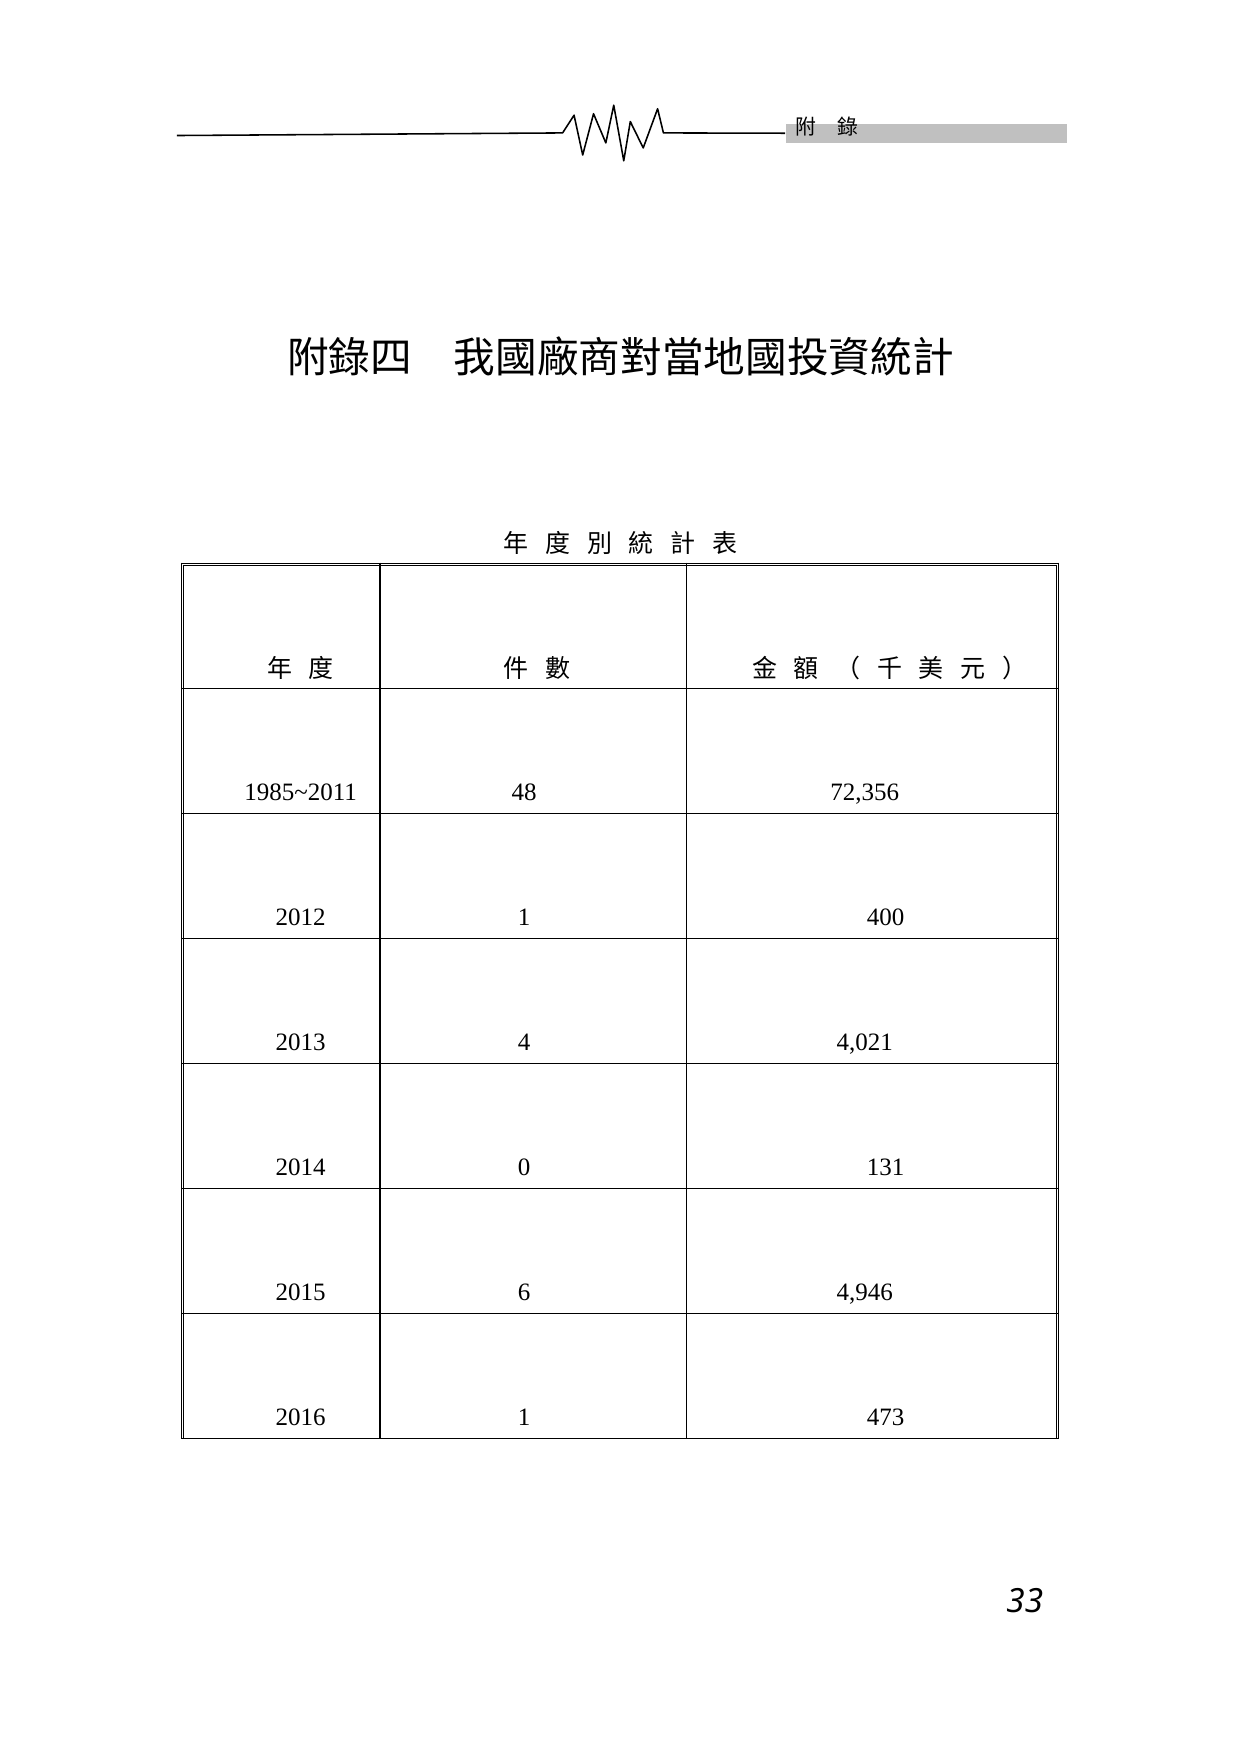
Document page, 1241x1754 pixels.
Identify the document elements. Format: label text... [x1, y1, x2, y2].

table_cell 72,356 [687, 689, 1056, 813]
table_cell 2013 [184, 939, 379, 1063]
table_header 年度 [184, 566, 379, 688]
table_cell 1 [381, 814, 686, 938]
table_cell 4,946 [687, 1189, 1056, 1313]
table_cell 131 [687, 1064, 1056, 1188]
table_cell 473 [687, 1314, 1056, 1438]
text 年度別統計表 [183, 500, 1058, 563]
table_header 金額（千美元） [687, 566, 1056, 688]
table_cell 48 [381, 689, 686, 813]
table_cell 0 [381, 1064, 686, 1188]
table_cell 6 [381, 1189, 686, 1313]
table_cell 1985~2011 [184, 689, 379, 813]
table_cell 2015 [184, 1189, 379, 1313]
table_cell 1 [381, 1314, 686, 1438]
table_cell 2014 [184, 1064, 379, 1188]
table_cell 4 [381, 939, 686, 1063]
table_cell 400 [687, 814, 1056, 938]
text 附錄四 我國廠商對當地國投資統計 [183, 313, 1058, 375]
table_cell 2012 [184, 814, 379, 938]
table_cell 4,021 [687, 939, 1056, 1063]
table_cell 2016 [184, 1314, 379, 1438]
table_header 件數 [381, 566, 686, 688]
